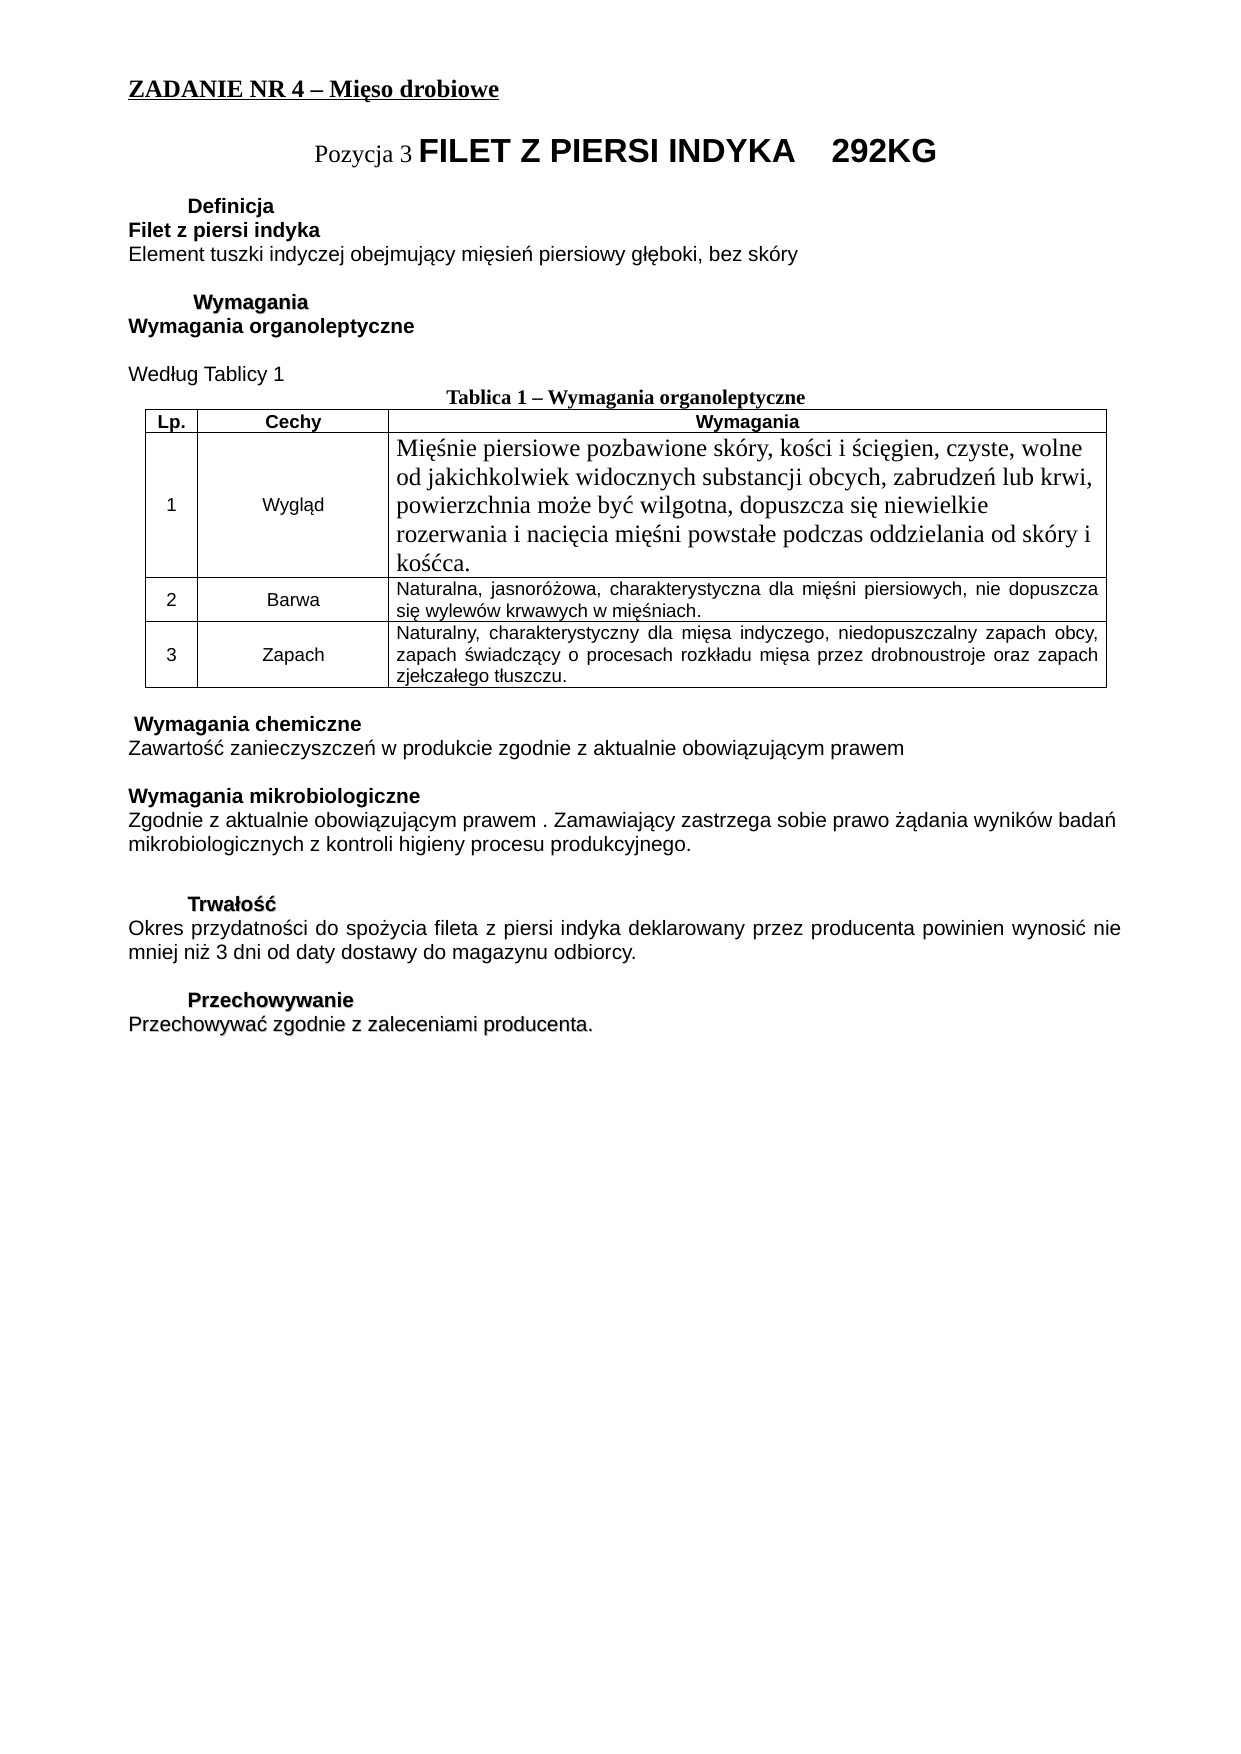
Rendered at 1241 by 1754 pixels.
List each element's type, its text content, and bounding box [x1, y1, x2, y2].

table_cell Barwa [198, 578, 388, 621]
table_cell Naturalny, charakterystyczny dla mięsa indyczego, niedopuszczalny zapach obcy, zapach świadczący o procesach rozkładu mięsa przez drobnoustroje oraz zapach zjełczałego tłuszczu. [389, 622, 1106, 687]
text Element tuszki indyczej obejmujący mięsień piersiowy głęboki, bez skóry [128, 242, 1123, 266]
table_cell 2 [146, 578, 197, 621]
text Pozycja 3 FILET Z PIERSI indyka 292kg [128, 131, 1123, 170]
text Przechowywać zgodnie z zaleceniami producenta. [128, 1012, 1123, 1036]
text Definicja [128, 194, 1123, 218]
table_header Lp. [146, 410, 197, 432]
table_header Cechy [198, 410, 388, 432]
text Zawartość zanieczyszczeń w produkcie zgodnie z aktualnie obowiązującym prawem [128, 736, 1123, 759]
text Według Tablicy 1 [128, 361, 1123, 385]
text Wymagania organoleptyczne [128, 313, 1123, 337]
text Wymagania [128, 289, 1123, 313]
text Wymagania mikrobiologiczne [128, 783, 1123, 807]
text Okres przydatności do spożycia fileta z piersi indyka deklarowany przez producenta powinien wynosić nie mniej niż 3 dni od daty dostawy do magazynu odbiorcy. [128, 916, 1123, 964]
table_cell 1 [146, 433, 197, 577]
table_cell Wygląd [198, 433, 388, 577]
text Wymagania chemiczne [128, 712, 1123, 736]
text Filet z piersi indyka [128, 218, 1123, 242]
text ZADANIE NR 4 – Mięso drobiowe [128, 74, 1123, 102]
text Przechowywanie [128, 988, 1123, 1012]
table_cell Mięśnie piersiowe pozbawione skóry, kości i ścięgien, czyste, wolne od jakichkolwiek widocznych substancji obcych, zabrudzeń lub krwi, powierzchnia może być wilgotna, dopuszcza się niewielkie rozerwania i nacięcia mięśni powstałe podczas oddzielania od skóry i kośćca. [389, 433, 1106, 577]
text Trwałość [128, 892, 1123, 916]
table_cell Zapach [198, 622, 388, 687]
table_cell Naturalna, jasnoróżowa, charakterystyczna dla mięśni piersiowych, nie dopuszcza się wylewów krwawych w mięśniach. [389, 578, 1106, 621]
table_header Wymagania [389, 410, 1106, 432]
table_cell 3 [146, 622, 197, 687]
text Zgodnie z aktualnie obowiązującym prawem . Zamawiający zastrzega sobie prawo żądania wyników badań mikrobiologicznych z kontroli higieny procesu produkcyjnego. [128, 807, 1123, 855]
subtitle Tablica 1 – Wymagania organoleptyczne [128, 385, 1123, 409]
